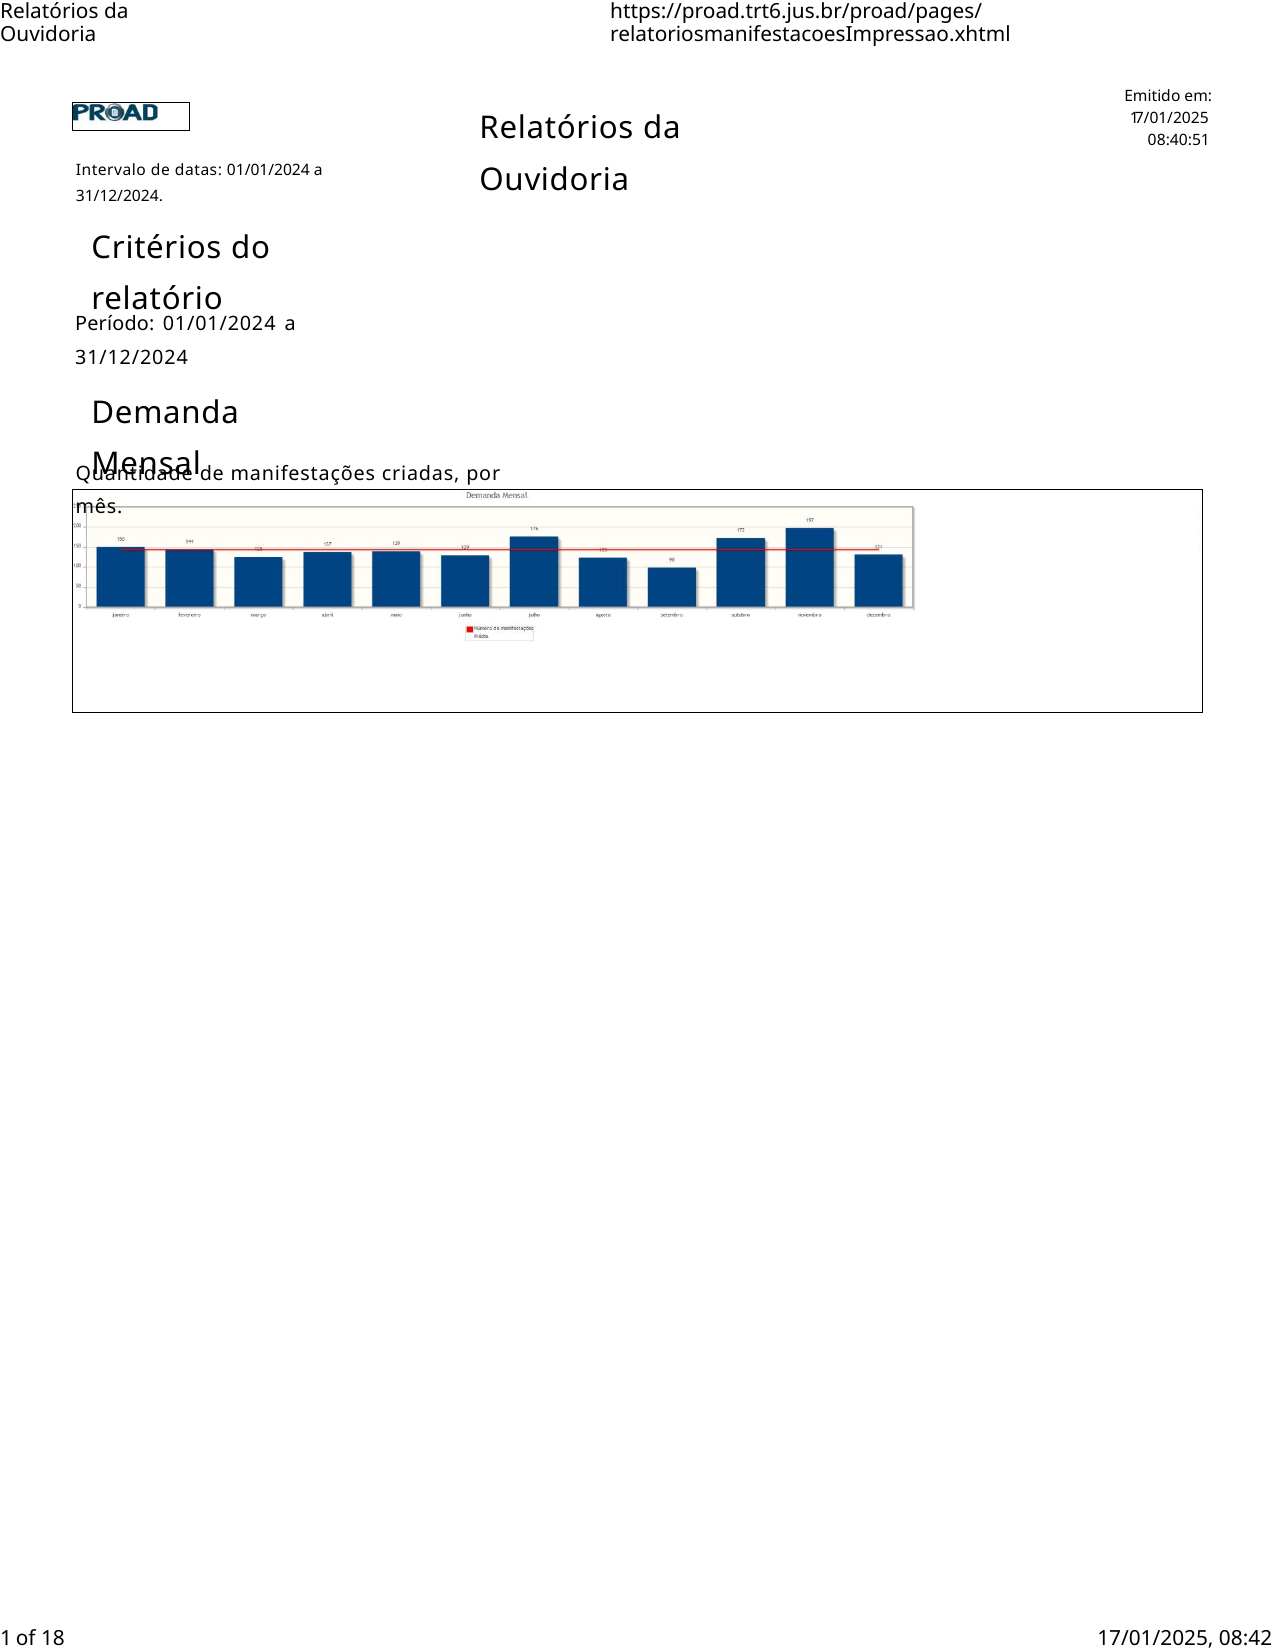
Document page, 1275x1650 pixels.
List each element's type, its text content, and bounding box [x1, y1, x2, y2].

text 1 [0, 1627, 16, 1650]
text 17/01/2025, 08:42 [1097, 1627, 1275, 1650]
text 7/01/2025 [1134, 103, 1223, 129]
text Relatórios da Ouvidoria [479, 98, 821, 200]
text Intervalo de datas: 01/01/2024 a 31/12/2024. [76, 155, 392, 206]
text Quantidade de manifestações criadas, por mês. [75, 453, 527, 520]
text 1 [1129, 103, 1134, 129]
text Relatórios da Ouvidoria [0, 0, 225, 46]
picture [73, 490, 1202, 712]
text 0 [1147, 125, 1157, 151]
text Demanda Mensal [91, 382, 351, 453]
text https://proad.trt6.jus.br/proad/pages/relatoriosmanifestacoesImpressao.xhtml [610, 0, 1275, 46]
text of 18 [16, 1627, 84, 1650]
text Critérios do relatório [91, 217, 394, 304]
text Período: 01/01/2024 a 31/12/2024 [75, 304, 404, 371]
text Emitido em: [1124, 81, 1223, 106]
text 8:40:51 [1157, 125, 1223, 151]
picture [73, 103, 189, 130]
